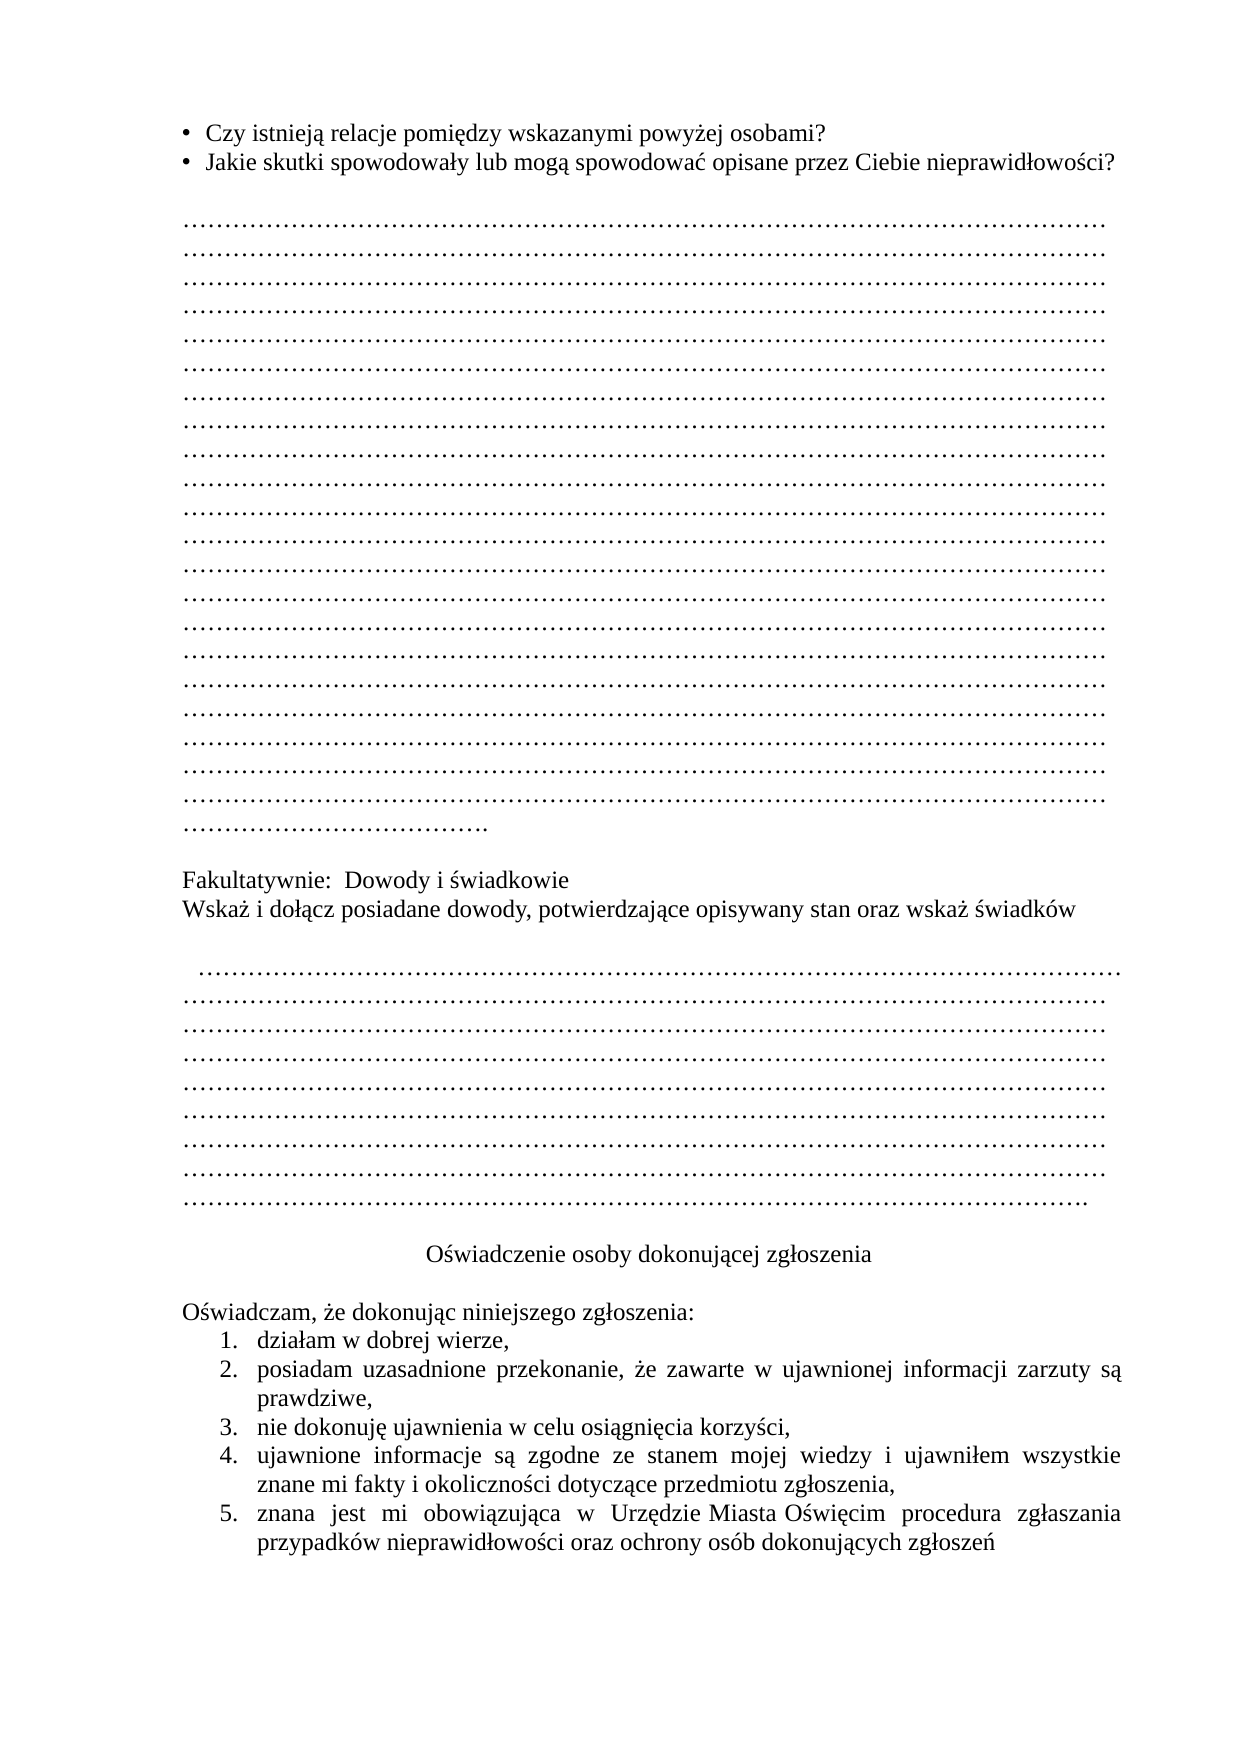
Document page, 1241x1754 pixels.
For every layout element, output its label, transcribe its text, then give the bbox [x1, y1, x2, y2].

text Oświadczam, że dokonując niniejszego zgłoszenia: [182, 1297, 1122, 1326]
list znana jest mi obowiązująca w Urzędzie Miasta Oświęcim procedura zgłaszania przypadków nieprawidłowości oraz ochrony osób dokonujących zgłoszeń [219, 1498, 1122, 1556]
text ……………………………………………………………………………………………………………………………………………………………………………………………………………………………………………………………………………………………………………………………………………………………………………………………………………………………………………………………………………………………………………………………………………………………………………………………………………………………………………………………………………………………………………………………………………………………………………………………………………………………………………………………………………………………………………………. [182, 952, 1122, 1211]
list Czy istnieją relacje pomiędzy wskazanymi powyżej osobami? [182, 118, 1122, 147]
text Oświadczenie osoby dokonującej zgłoszenia [182, 1239, 1122, 1268]
text ………………………………………………………………………………………………………………………………………………………………………………………………………………………………………………………………………………………………………………………………………………………………………………………………………………………………………………………………………………………………………………………………………………………………………………………………………………………………………………………………………………………………………………………………………………………………………………………………………………………………………………………………………………………………………………………………………………………………………………………………………………………………………………………………………………………………………………………………………………………………………………………………………………………………………………………………………………………………………………………………………………………………………………………………………………………………………………………………………………………………………………………………………………………………………………………………………………………………………………………………………………………………………………………………………………………………………………………………………………………………………………………………………………………………………………………………………………………………………………………………………………………………………………………………………………………………………………………………………………………………………………………. [182, 204, 1122, 837]
list działam w dobrej wierze, [219, 1326, 1122, 1354]
list Jakie skutki spowodowały lub mogą spowodować opisane przez Ciebie nieprawidłowości? [182, 147, 1122, 176]
text Wskaż i dołącz posiadane dowody, potwierdzające opisywany stan oraz wskaż świadków [182, 894, 1122, 923]
list posiadam uzasadnione przekonanie, że zawarte w ujawnionej informacji zarzuty są prawdziwe, [219, 1354, 1122, 1412]
list ujawnione informacje są zgodne ze stanem mojej wiedzy i ujawniłem wszystkie znane mi fakty i okoliczności dotyczące przedmiotu zgłoszenia, [219, 1441, 1122, 1498]
text Fakultatywnie: Dowody i świadkowie [182, 866, 1122, 894]
list nie dokonuję ujawnienia w celu osiągnięcia korzyści, [219, 1412, 1122, 1441]
